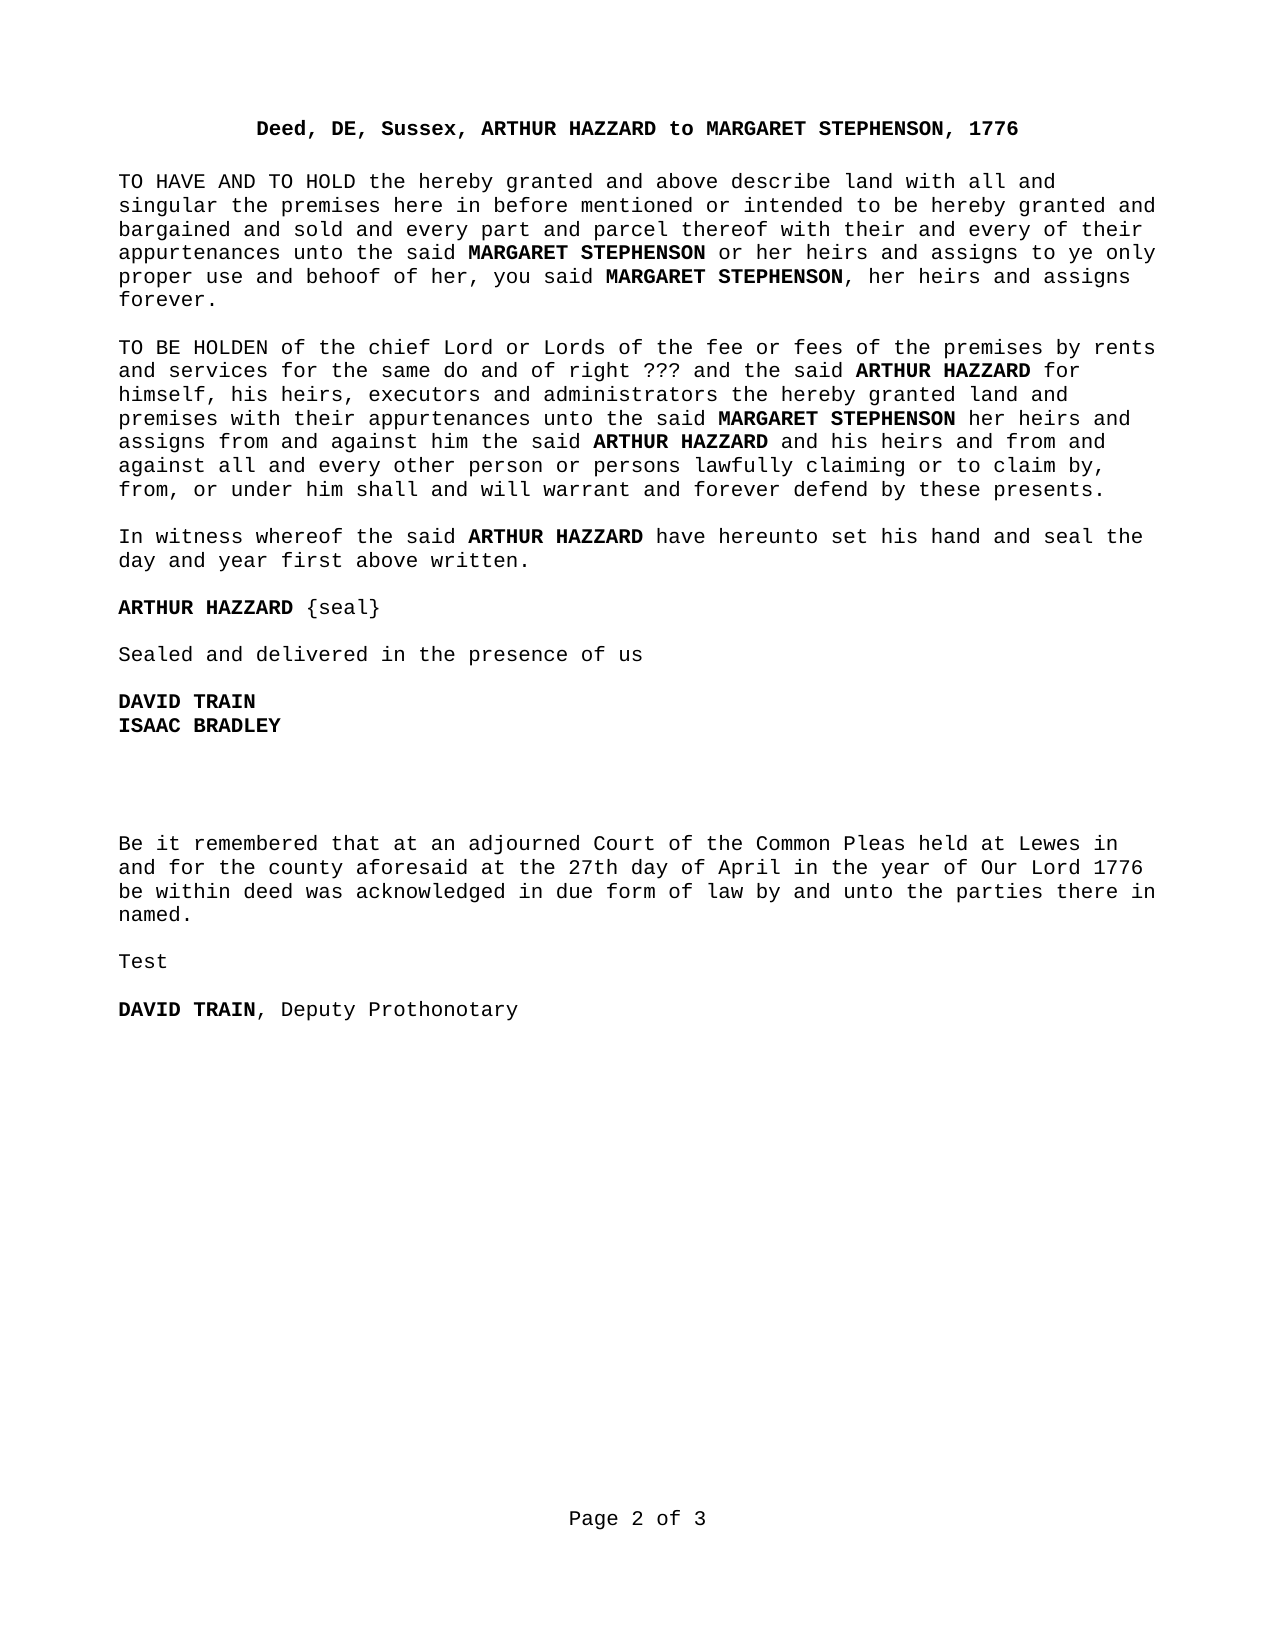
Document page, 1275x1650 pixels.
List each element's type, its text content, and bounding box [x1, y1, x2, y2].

text Test [118, 952, 1157, 975]
text ARTHUR HAZZARD {seal} [118, 597, 1157, 621]
text David train, Deputy Prothonotary [118, 999, 1157, 1022]
text To have and to hold the hereby granted and above describe land with all and singular the premises here in before mentioned or intended to be hereby granted and bargained and sold and every part and parcel thereof with their and every of their appurtenances unto the said MARGARET STEPHENSON or her heirs and assigns to ye only proper use and behoof of her, you said MARGARET STEPHENSON, her heirs and assigns forever. [118, 171, 1157, 313]
text To be holden of the chief Lord or Lords of the fee or fees of the premises by rents and services for the same do and of right ??? and the said ARTHUR HAZZARD for himself, his heirs, executors and administrators the hereby granted land and premises with their appurtenances unto the said MARGARET STEPHENSON her heirs and assigns from and against him the said ARTHUR HAZZARD and his heirs and from and against all and every other person or persons lawfully claiming or to claim by, from, or under him shall and will warrant and forever defend by these presents. [118, 337, 1157, 502]
text In witness whereof the said ARTHUR HAZZARD have hereunto set his hand and seal the day and year first above written. [118, 526, 1157, 573]
text Isaac Bradley [118, 715, 1157, 739]
text Be it remembered that at an adjourned Court of the Common Pleas held at Lewes in and for the county aforesaid at the 27th day of April in the year of Our Lord 1776 be within deed was acknowledged in due form of law by and unto the parties there in named. [118, 833, 1157, 928]
text David train [118, 691, 1157, 715]
text Sealed and delivered in the presence of us [118, 644, 1157, 668]
